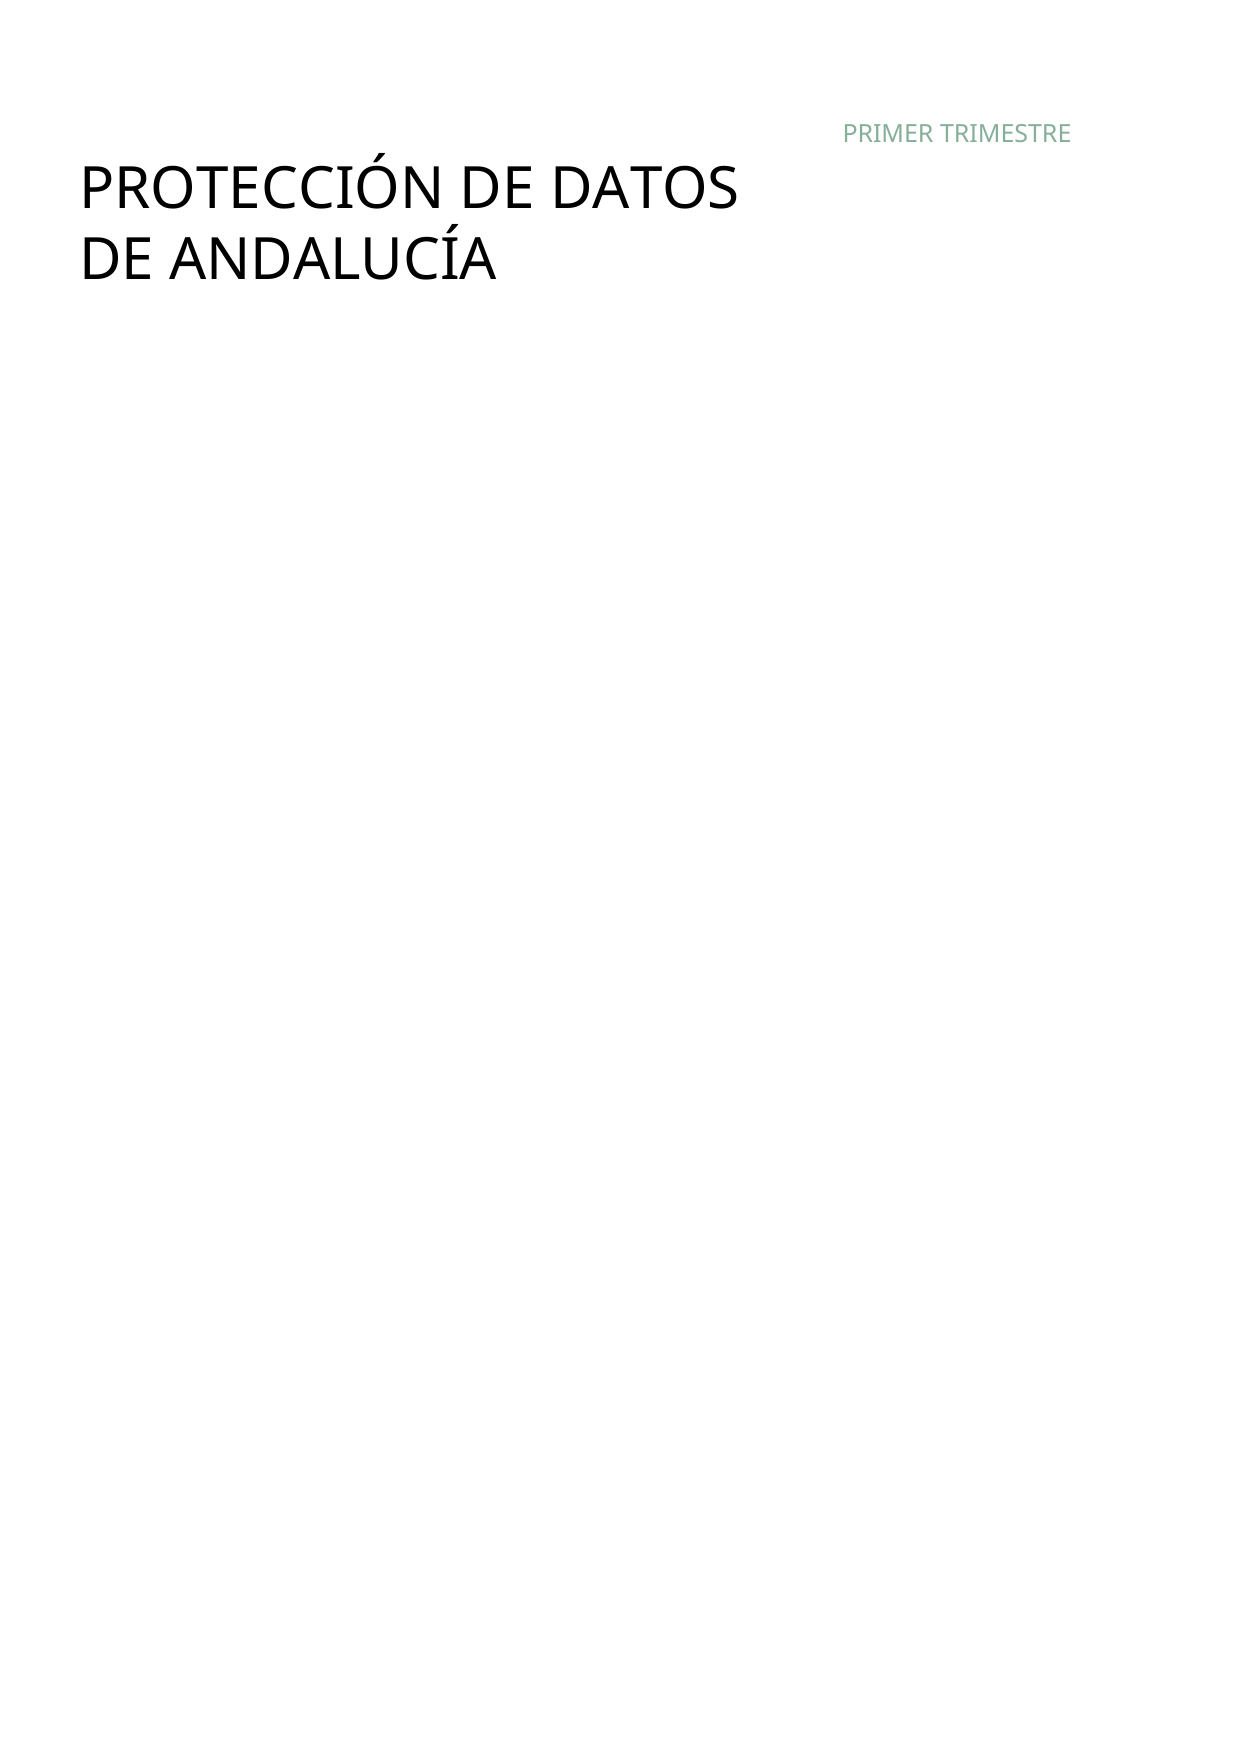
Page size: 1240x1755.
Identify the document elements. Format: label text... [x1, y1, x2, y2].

text DE ANDALUCÍA [79, 225, 1239, 293]
text CONSEJO DE TRANSPARENCIA Y PROTECCIÓN DE DATOS [79, 146, 859, 225]
